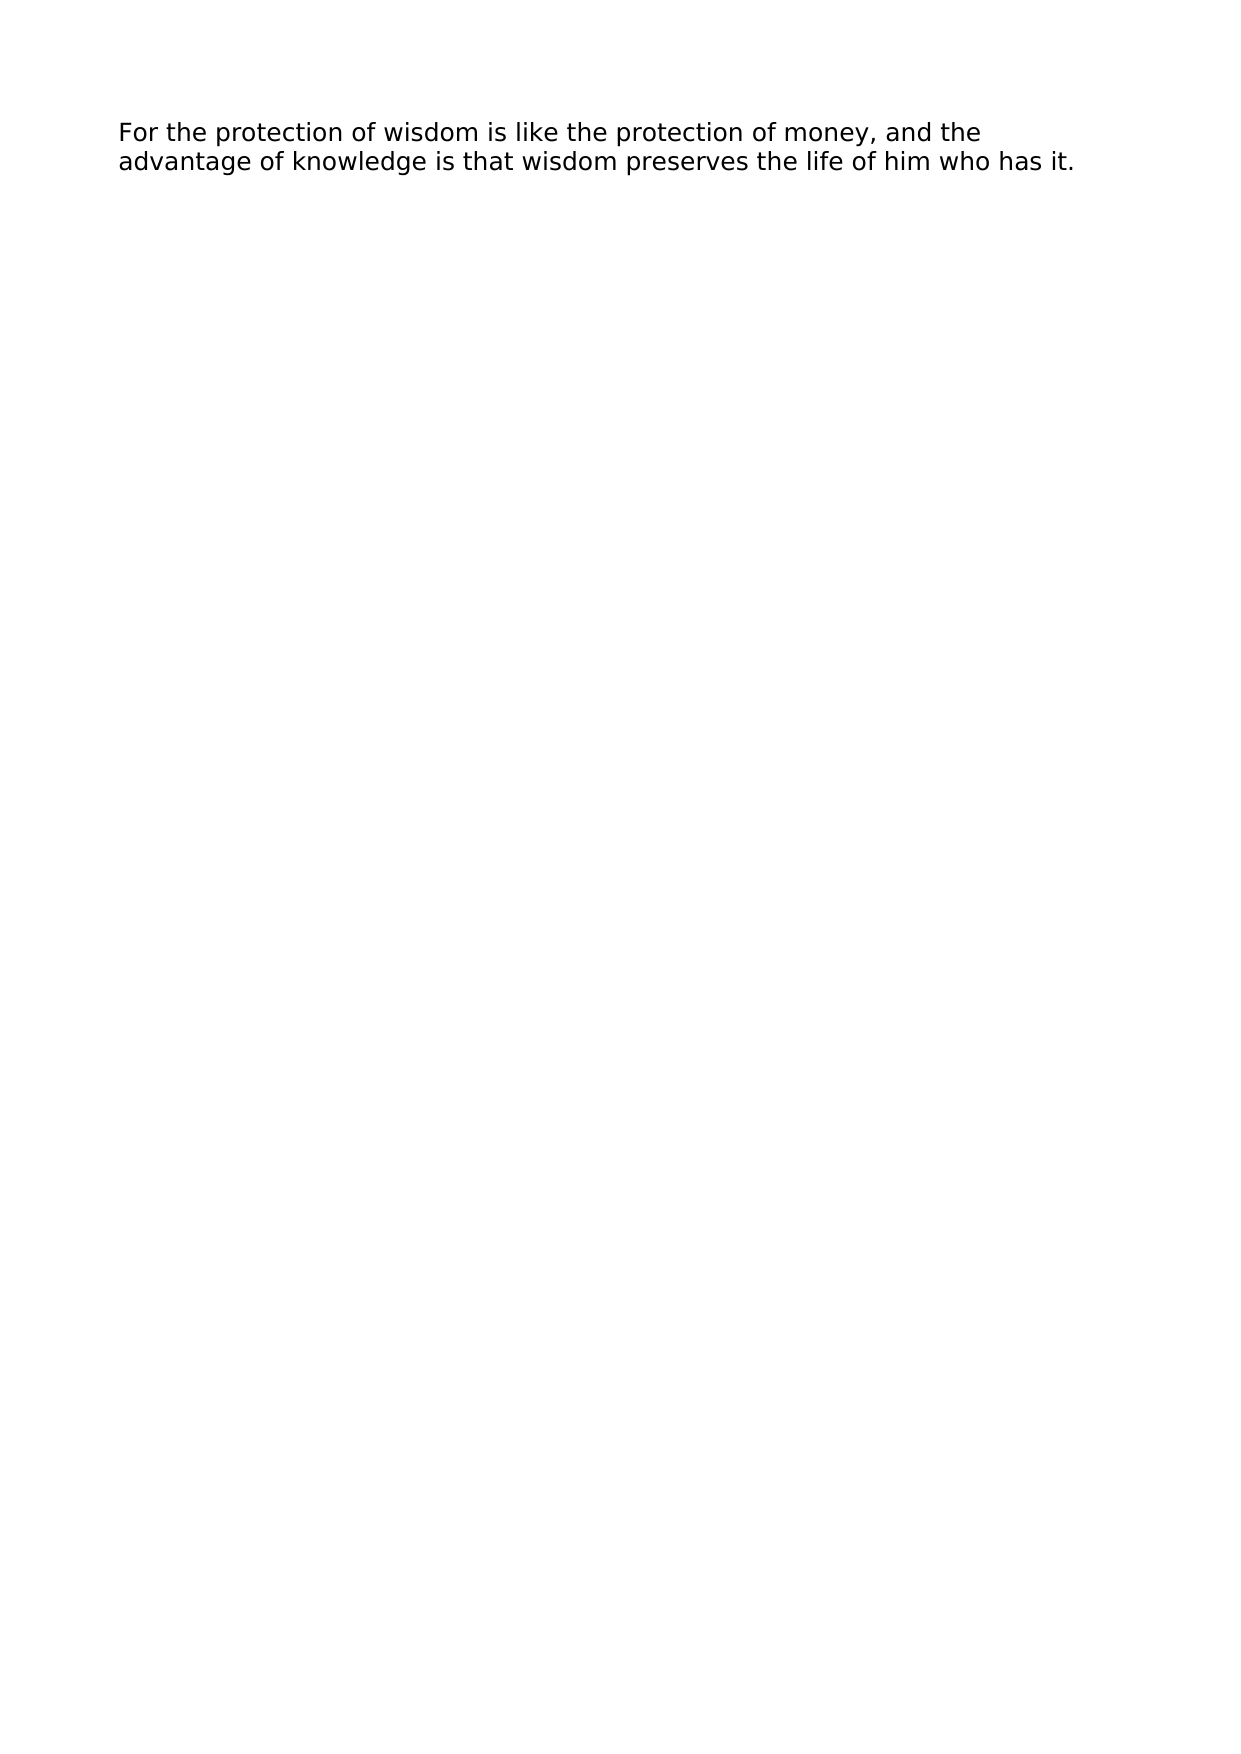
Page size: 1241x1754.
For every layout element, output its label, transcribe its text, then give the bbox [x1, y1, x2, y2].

text For the protection of wisdom is like the protection of money, and the advantage of knowledge is that wisdom preserves the life of him who has it. [118, 118, 1122, 176]
